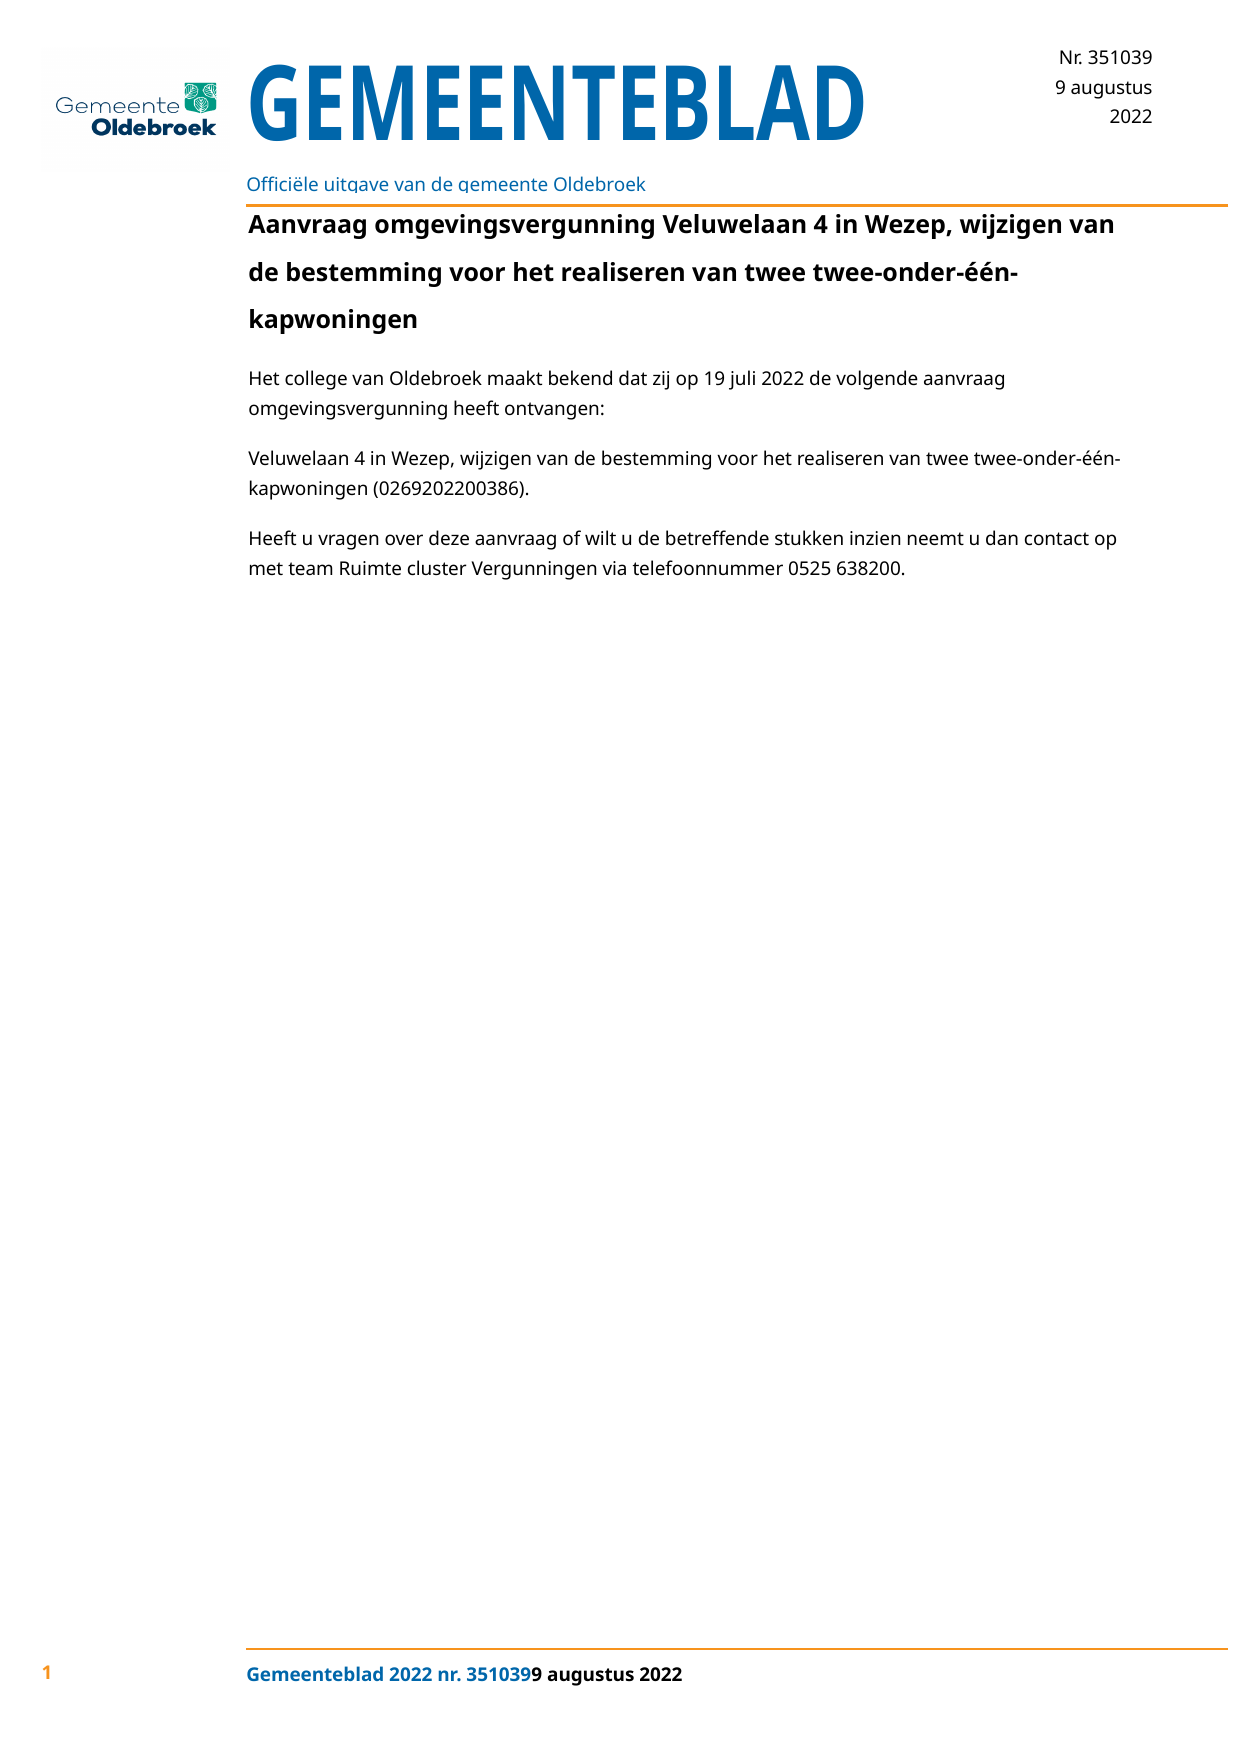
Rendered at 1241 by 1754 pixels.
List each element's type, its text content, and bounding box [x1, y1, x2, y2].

text Heeft u vragen over deze aanvraag of wilt u de betreffende stukken inzien neemt u dan contact op met team Ruimte cluster Vergunningen via telefoonnummer 0525 638200. [248, 526, 1152, 581]
picture [41, 47, 231, 172]
text Het college van Oldebroek maakt bekend dat zij op 19 juli 2022 de volgende aanvraag omgevingsvergunning heeft ontvangen: [248, 366, 1152, 421]
text Veluwelaan 4 in Wezep, wijzigen van de bestemming voor het realiseren van twee twee-onder-één-kapwoningen (0269202200386). [248, 446, 1152, 501]
text Aanvraag omgevingsvergunning Veluwelaan 4 in Wezep, wijzigen van de bestemming voor het realiseren van twee twee-onder-één-kapwoningen [248, 207, 1152, 336]
